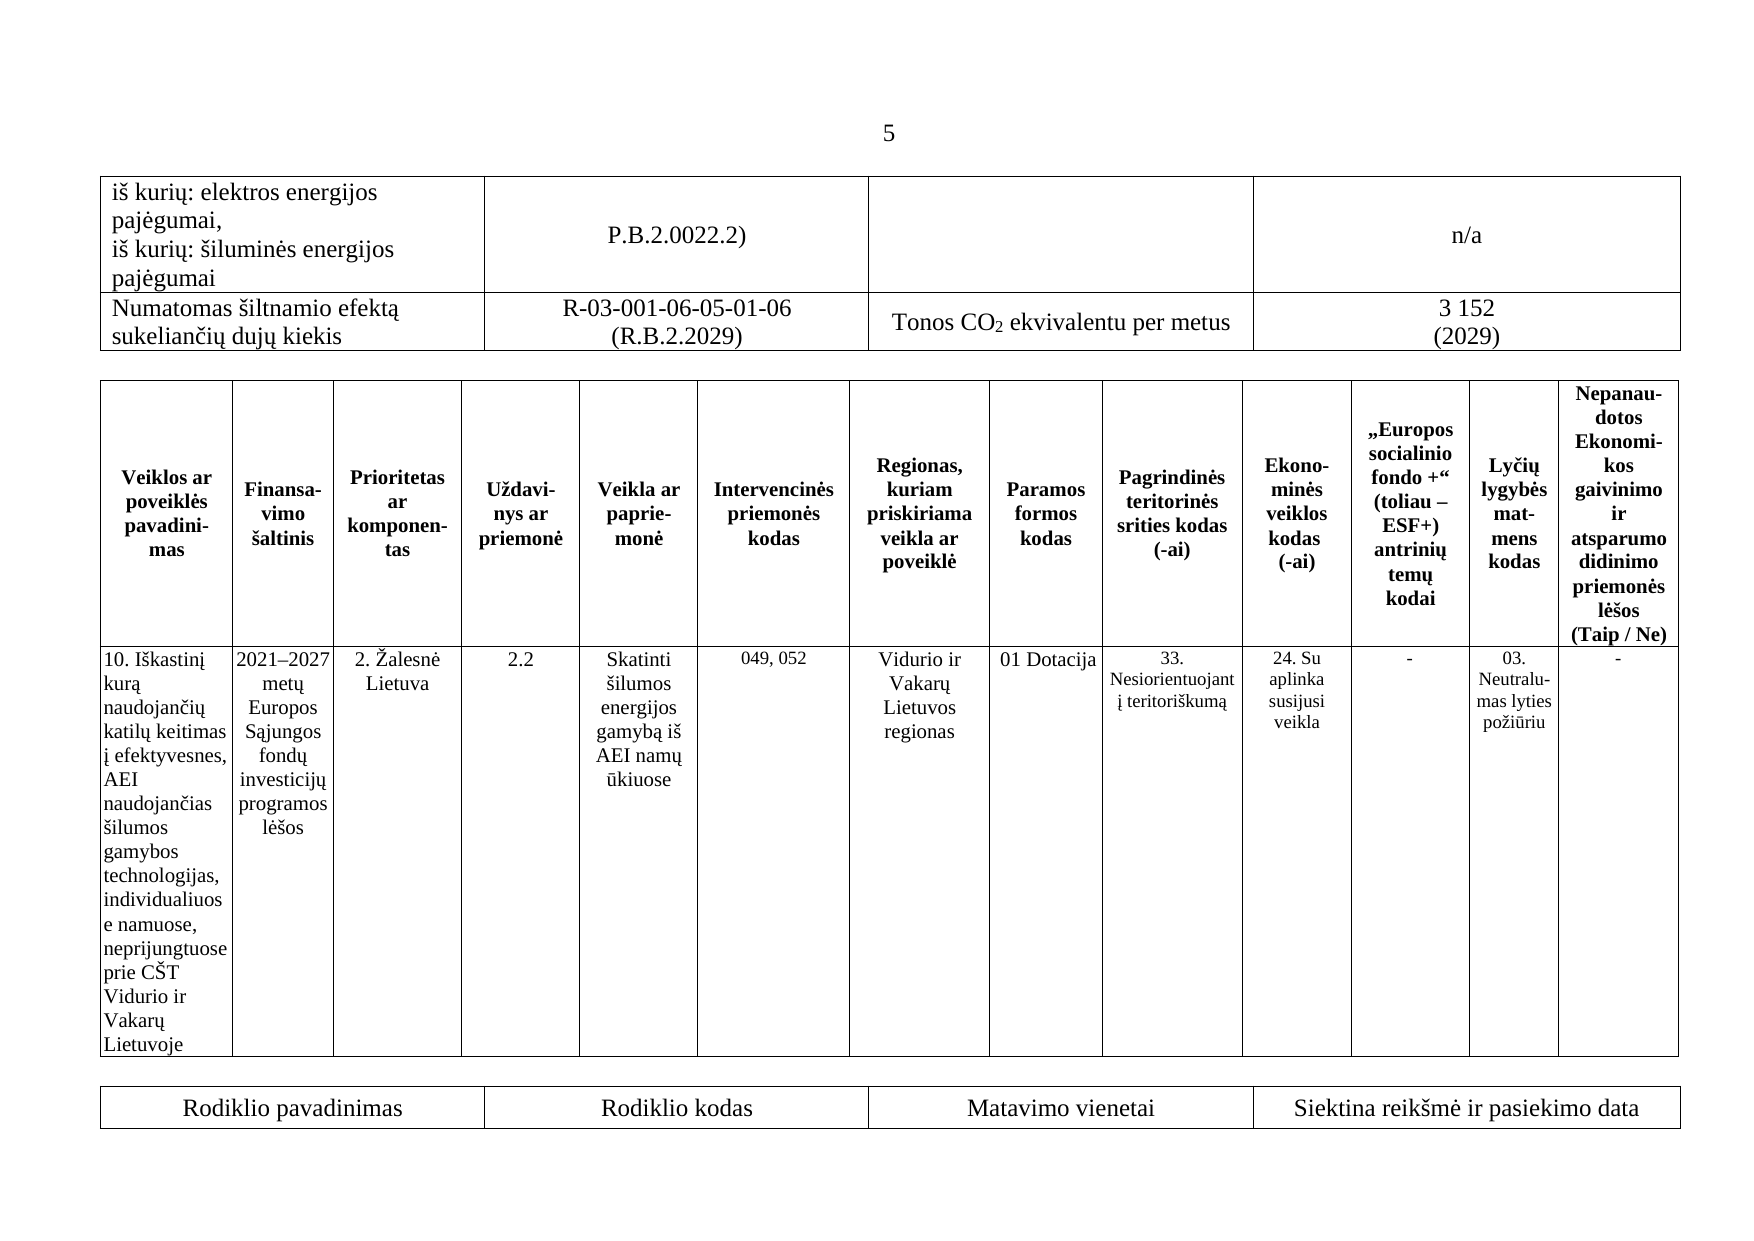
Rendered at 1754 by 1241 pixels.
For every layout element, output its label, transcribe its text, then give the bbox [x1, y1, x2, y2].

table_header Rodiklio pavadinimas [101, 1087, 484, 1128]
table_header Ekono-minės veiklos kodas (-ai) [1243, 381, 1351, 646]
table_cell Numatomas šiltnamio efektą sukeliančių dujų kiekis [101, 293, 484, 350]
table_header Pagrindinės teritorinės srities kodas (-ai) [1103, 381, 1242, 646]
table_header Intervencinės priemonės kodas [698, 381, 849, 646]
table_cell 24. Su aplinka susijusi veikla [1243, 647, 1351, 1056]
table_cell 10. Iškastinį kurą naudojančių katilų keitimas į efektyvesnes, AEI naudojančias šilumos gamybos technologijas, individualiuose namuose, neprijungtuose prie CŠT Vidurio ir Vakarų Lietuvoje [101, 647, 232, 1056]
table_header Regionas, kuriam priskiriama veikla ar poveiklė [850, 381, 989, 646]
table_header Veiklos ar poveiklės pavadini-mas [101, 381, 232, 646]
table_cell n/a [1254, 177, 1680, 292]
table_cell R-03-001-06-05-01-06 (R.B.2.2029) [485, 293, 868, 350]
table_cell - [1352, 647, 1469, 1056]
table_cell iš kurių: elektros energijos pajėgumai, iš kurių: šiluminės energijos pajėgumai [101, 177, 484, 292]
table_cell 049, 052 [698, 647, 849, 1056]
table_cell 2021–2027 metų Europos Sąjungos fondų investicijų programos lėšos [233, 647, 333, 1056]
table_cell P.B.2.0022.2) [485, 177, 868, 292]
table_header Uždavi-nys ar priemonė [462, 381, 579, 646]
table_header Siektina reikšmė ir pasiekimo data [1254, 1087, 1680, 1128]
table_cell Skatinti šilumos energijos gamybą iš AEI namų ūkiuose [580, 647, 697, 1056]
table_cell 33. Nesiorientuojant į teritoriškumą [1103, 647, 1242, 1056]
table_header Paramos formos kodas [990, 381, 1102, 646]
table_header Lyčių lygybės mat-mens kodas [1470, 381, 1558, 646]
table_header Veikla ar paprie-monė [580, 381, 697, 646]
table_cell 2.2 [462, 647, 579, 1056]
table_cell - [1559, 647, 1678, 1056]
table_header Prioritetas ar komponen-tas [334, 381, 461, 646]
table_header Finansa-vimo šaltinis [233, 381, 333, 646]
table_cell 3 152 (2029) [1254, 293, 1680, 350]
table_cell 03. Neutralu-mas lyties požiūriu [1470, 647, 1558, 1056]
table_cell [869, 177, 1253, 292]
table_header Nepanau-dotos Ekonomi-kos gaivinimo ir atsparumo didinimo priemonės lėšos (Taip / Ne) [1559, 381, 1678, 646]
table_cell Tonos CO2 ekvivalentu per metus [869, 293, 1253, 350]
table_cell 2. Žalesnė Lietuva [334, 647, 461, 1056]
table_cell Vidurio ir Vakarų Lietuvos regionas [850, 647, 989, 1056]
table_header Rodiklio kodas [485, 1087, 868, 1128]
table_header Matavimo vienetai [869, 1087, 1253, 1128]
table_header „Europos socialinio fondo +“ (toliau – ESF+) antrinių temų kodai [1352, 381, 1469, 646]
table_cell 01 Dotacija [990, 647, 1102, 1056]
